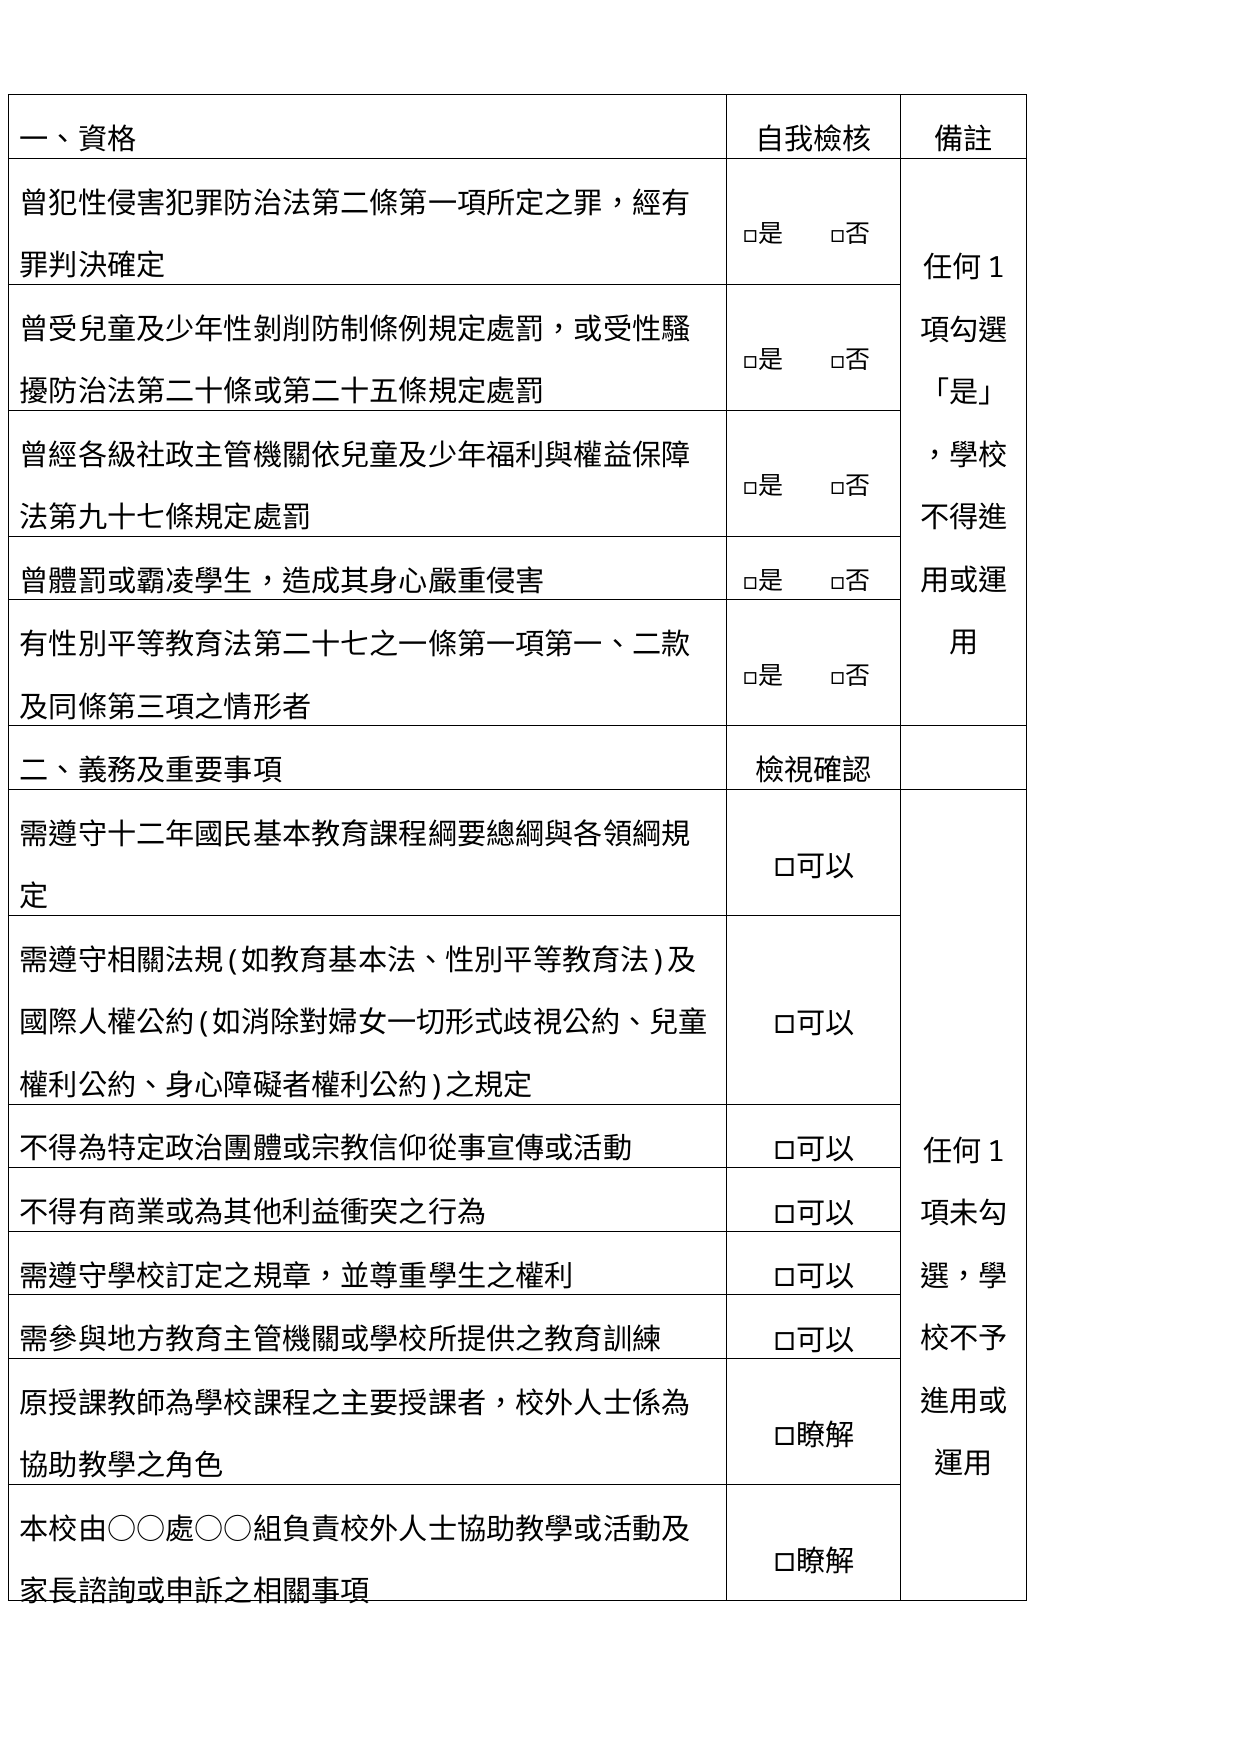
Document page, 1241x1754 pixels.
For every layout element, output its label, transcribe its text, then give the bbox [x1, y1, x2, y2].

table_cell 本校由○○處○○組負責校外人士協助教學或活動及家長諮詢或申訴之相關事項 [9, 1485, 726, 1600]
table_cell □可以 [727, 1105, 900, 1167]
table_cell 有性別平等教育法第二十七之一條第一項第一、二款及同條第三項之情形者 [9, 600, 726, 725]
table_cell □是 [727, 537, 799, 599]
table_cell 需遵守十二年國民基本教育課程綱要總綱與各領綱規定 [9, 790, 726, 915]
table_cell 需遵守學校訂定之規章，並尊重學生之權利 [9, 1232, 726, 1294]
table_cell 曾受兒童及少年性剝削防制條例規定處罰，或受性騷擾防治法第二十條或第二十五條規定處罰 [9, 285, 726, 410]
table_cell 二、義務及重要事項 [9, 726, 726, 789]
table_cell 需參與地方教育主管機關或學校所提供之教育訓練 [9, 1295, 726, 1358]
table_cell □是 [727, 159, 799, 284]
table_cell □瞭解 [727, 1485, 900, 1600]
table_cell □可以 [727, 1295, 900, 1358]
table_header 自我檢核 [727, 95, 900, 158]
table_cell □否 [799, 411, 900, 536]
table_cell 檢視確認 [727, 726, 900, 789]
table_cell 原授課教師為學校課程之主要授課者，校外人士係為協助教學之角色 [9, 1359, 726, 1484]
table_cell □是 [727, 411, 799, 536]
table_cell 不得為特定政治團體或宗教信仰從事宣傳或活動 [9, 1105, 726, 1167]
table_cell [901, 726, 1026, 789]
table_cell □可以 [727, 916, 900, 1103]
table_cell 曾體罰或霸凌學生，造成其身心嚴重侵害 [9, 537, 726, 599]
table_cell □否 [799, 537, 900, 599]
table_header 備註 [901, 95, 1026, 158]
table_cell □否 [799, 285, 900, 410]
table_cell □可以 [727, 790, 900, 915]
table_cell □是 [727, 600, 799, 725]
table_cell 任何1項勾選「是」，學校不得進用或運用 [901, 159, 1026, 725]
table_cell 曾犯性侵害犯罪防治法第二條第一項所定之罪，經有罪判決確定 [9, 159, 726, 284]
table_cell □否 [799, 600, 900, 725]
table_cell 曾經各級社政主管機關依兒童及少年福利與權益保障法第九十七條規定處罰 [9, 411, 726, 536]
table_cell □瞭解 [727, 1359, 900, 1484]
table_header 一、資格 [9, 95, 726, 158]
table_cell □可以 [727, 1168, 900, 1231]
table_cell □可以 [727, 1232, 900, 1294]
table_cell 不得有商業或為其他利益衝突之行為 [9, 1168, 726, 1231]
table_cell □否 [799, 159, 900, 284]
table_cell 任何1項未勾選，學校不予進用或運用 [901, 790, 1026, 1600]
table_cell □是 [727, 285, 799, 410]
table_cell 需遵守相關法規(如教育基本法、性別平等教育法)及國際人權公約(如消除對婦女一切形式歧視公約、兒童權利公約、身心障礙者權利公約)之規定 [9, 916, 726, 1103]
